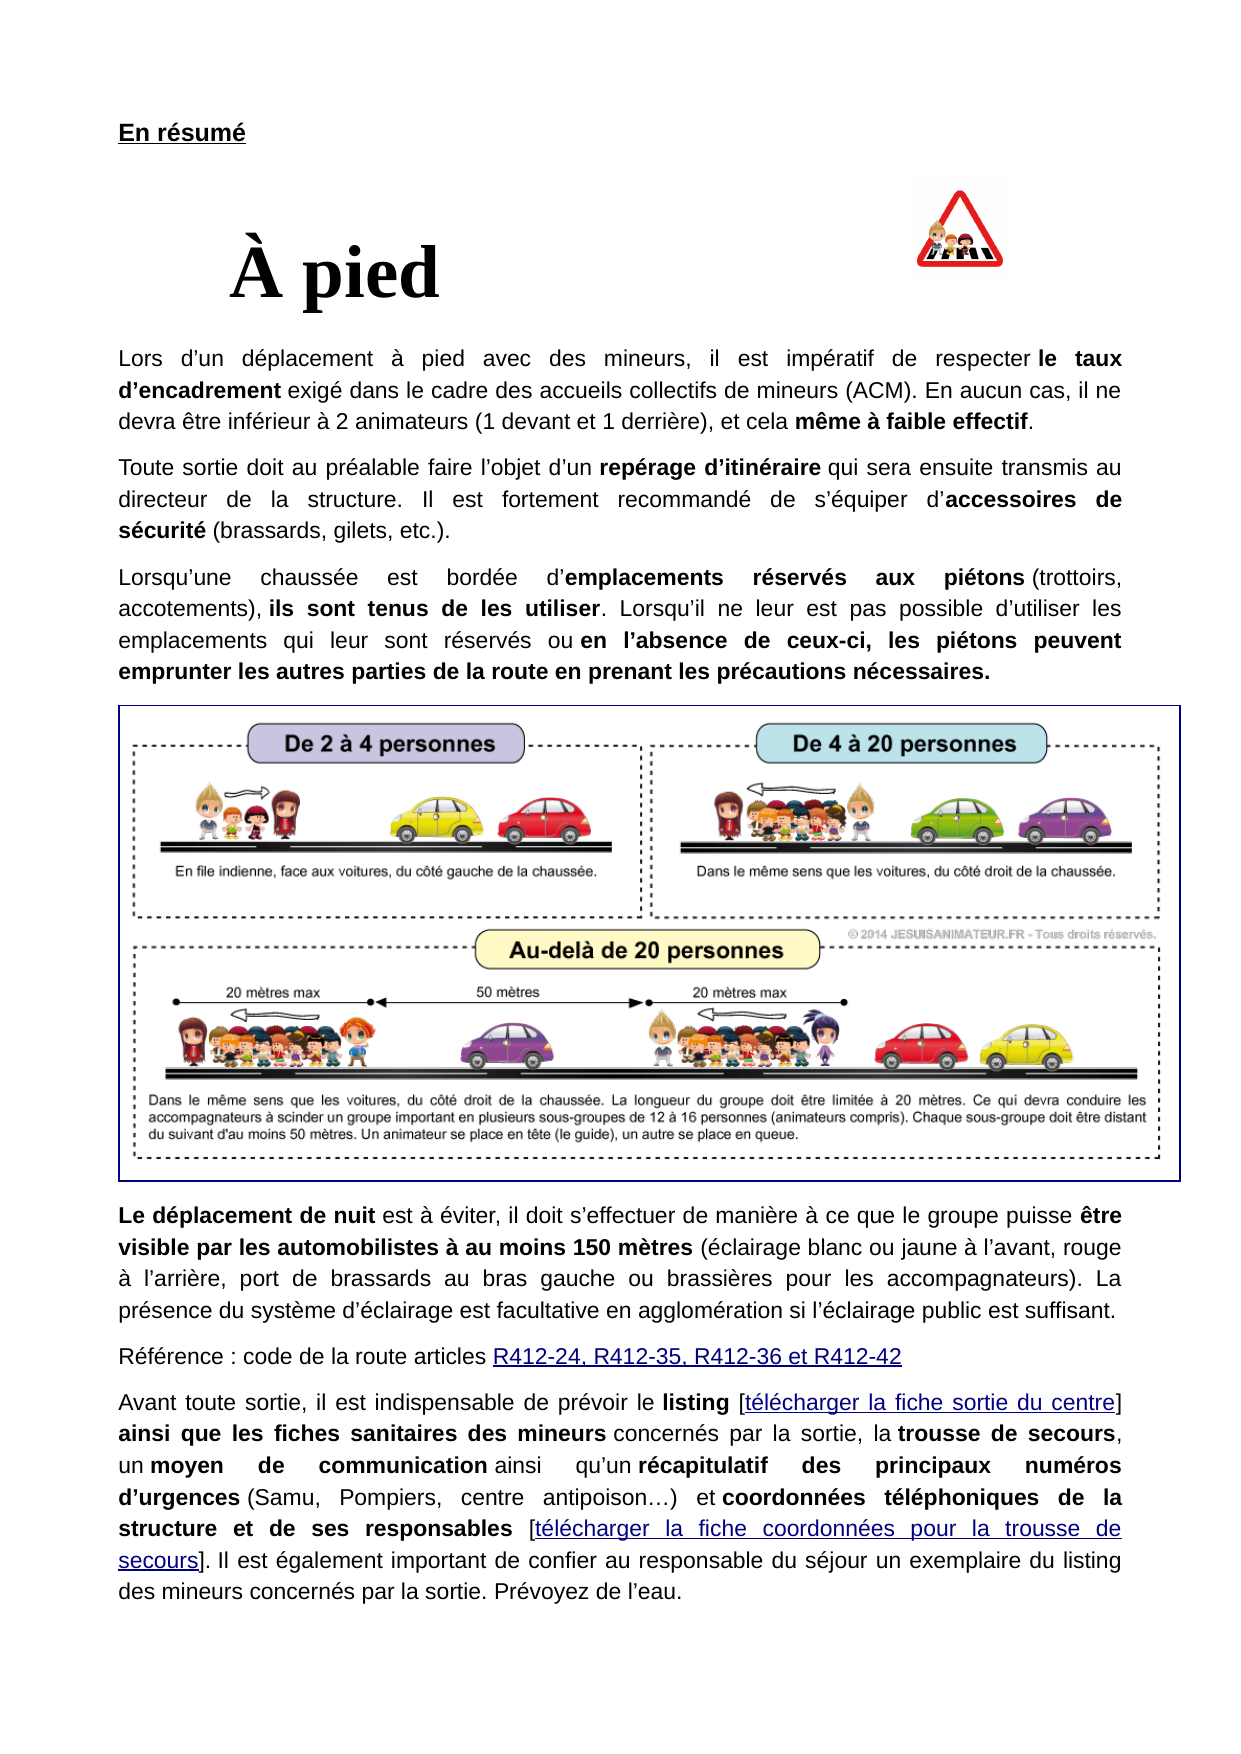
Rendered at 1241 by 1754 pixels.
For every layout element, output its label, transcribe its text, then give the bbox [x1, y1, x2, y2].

text Le déplacement de nuit est à éviter, il doit s’effectuer de manière à ce que le groupe puisse être visible par les automobilistes à au moins 150 mètres (éclairage blanc ou jaune à l’avant, rouge à l’arrière, port de brassards au bras gauche ou brassières pour les accompagnateurs). La présence du système d’éclairage est facultative en agglomération si l’éclairage public est suffisant. [118, 1202, 1122, 1323]
text Lorsqu’une chaussée est bordée d’emplacements réservés aux piétons (trottoirs, accotements), ils sont tenus de les utiliser. Lorsqu’il ne leur est pas possible d’utiliser les emplacements qui leur sont réservés ou en l’absence de ceux-ci, les piétons peuvent emprunter les autres parties de la route en prenant les précautions nécessaires. [118, 564, 1122, 685]
text Lors d’un déplacement à pied avec des mineurs, il est impératif de respecter le taux d’encadrement exigé dans le cadre des accueils collectifs de mineurs (ACM). En aucun cas, il ne devra être inférieur à 2 animateurs (1 devant et 1 derrière), et cela même à faible effectif. [118, 345, 1122, 434]
text Toute sortie doit au préalable faire l’objet d’un repérage d’itinéraire qui sera ensuite transmis au directeur de la structure. Il est fortement recommandé de s’équiper d’accessoires de sécurité (brassards, gilets, etc.). [118, 454, 1122, 544]
picture [908, 176, 1011, 279]
text À pied [118, 176, 1122, 313]
picture [120, 706, 1179, 1180]
text Référence : code de la route articles R412-24, R412-35, R412-36 et R412-42 [118, 1343, 1122, 1369]
text Avant toute sortie, il est indispensable de prévoir le listing [télécharger la fiche sortie du centre] ainsi que les fiches sanitaires des mineurs concernés par la sortie, la trousse de secours, un moyen de communication ainsi qu’un récapitulatif des principaux numéros d’urgences (Samu, Pompiers, centre antipoison…) et coordonnées téléphoniques de la structure et de ses responsables [télécharger la fiche coordonnées pour la trousse de secours]. Il est également important de confier au responsable du séjour un exemplaire du listing des mineurs concernés par la sortie. Prévoyez de l’eau. [118, 1389, 1122, 1604]
